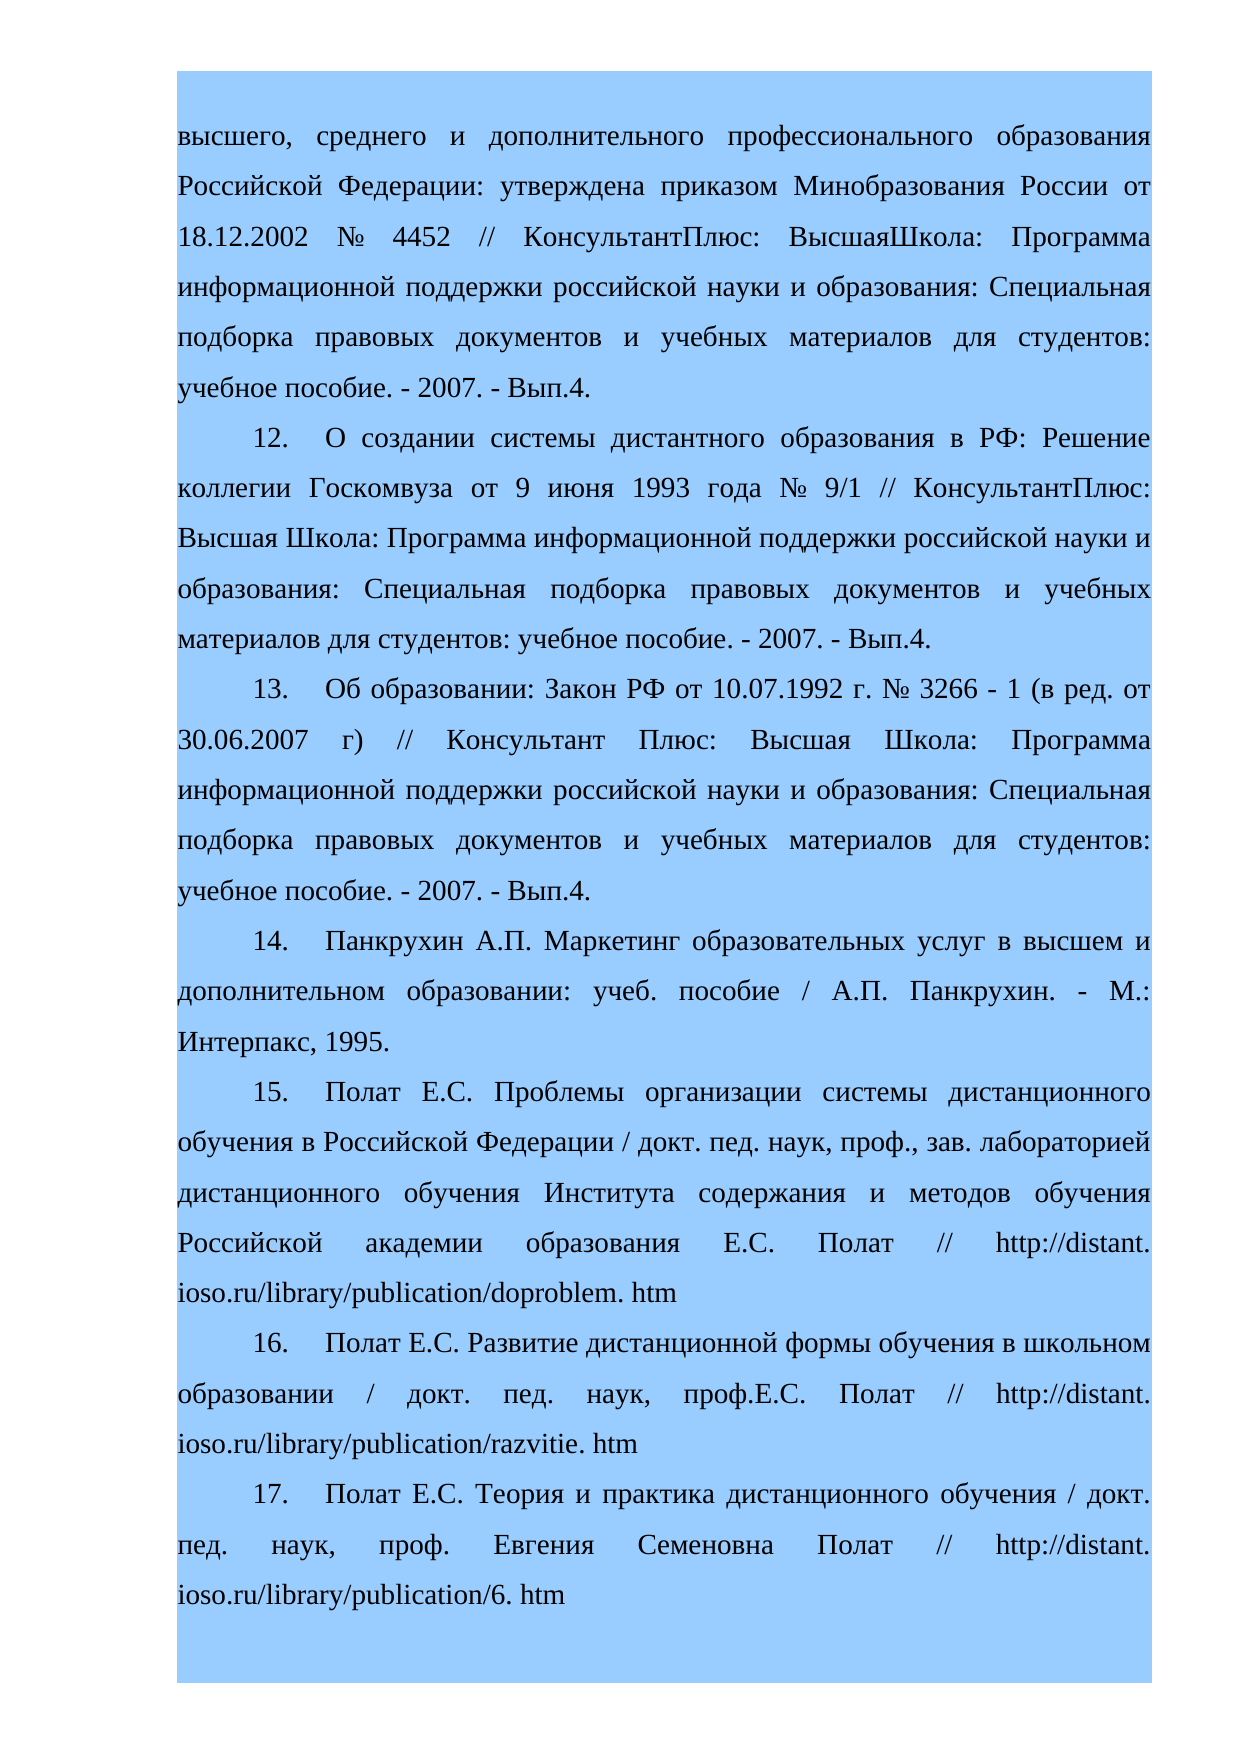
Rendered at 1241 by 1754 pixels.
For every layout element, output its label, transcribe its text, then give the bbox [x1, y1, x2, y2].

list Панкрухин А.П. Маркетинг образовательных услуг в высшем и дополнительном образовании: учеб. пособие / А.П. Панкрухин. - М.: Интерпакс, 1995. [177, 923, 1152, 1057]
list высшего, среднего и дополнительного профессионального образования Российской Федерации: утверждена приказом Минобразования России от 18.12.2002 № 4452 // КонсультантПлюс: ВысшаяШкола: Программа информационной поддержки российской науки и образования: Специальная подборка правовых документов и учебных материалов для студентов: учебное пособие. - 2007. - Вып.4. [177, 118, 1152, 403]
list Полат Е.С. Теория и практика дистанционного обучения / докт. пед. наук, проф. Евгения Семеновна Полат // http://distant. ioso.ru/library/publication/6. htm [177, 1477, 1152, 1611]
list О создании системы дистантного образования в РФ: Решение коллегии Госкомвуза от 9 июня 1993 года № 9/1 // КонсультантПлюс: Высшая Школа: Программа информационной поддержки российской науки и образования: Специальная подборка правовых документов и учебных материалов для студентов: учебное пособие. - 2007. - Вып.4. [177, 420, 1152, 655]
list Полат Е.С. Развитие дистанционной формы обучения в школьном образовании / докт. пед. наук, проф.Е.С. Полат // http://distant. ioso.ru/library/publication/razvitie. htm [177, 1326, 1152, 1460]
list Полат Е.С. Проблемы организации системы дистанционного обучения в Российской Федерации / докт. пед. наук, проф., зав. лабораторией дистанционного обучения Института содержания и методов обучения Российской академии образования Е.С. Полат // http://distant. ioso.ru/library/publication/doproblem. htm [177, 1074, 1152, 1309]
list Об образовании: Закон РФ от 10.07.1992 г. № 3266 - 1 (в ред. от 30.06.2007 г) // Консультант Плюс: Высшая Школа: Программа информационной поддержки российской науки и образования: Специальная подборка правовых документов и учебных материалов для студентов: учебное пособие. - 2007. - Вып.4. [177, 672, 1152, 906]
